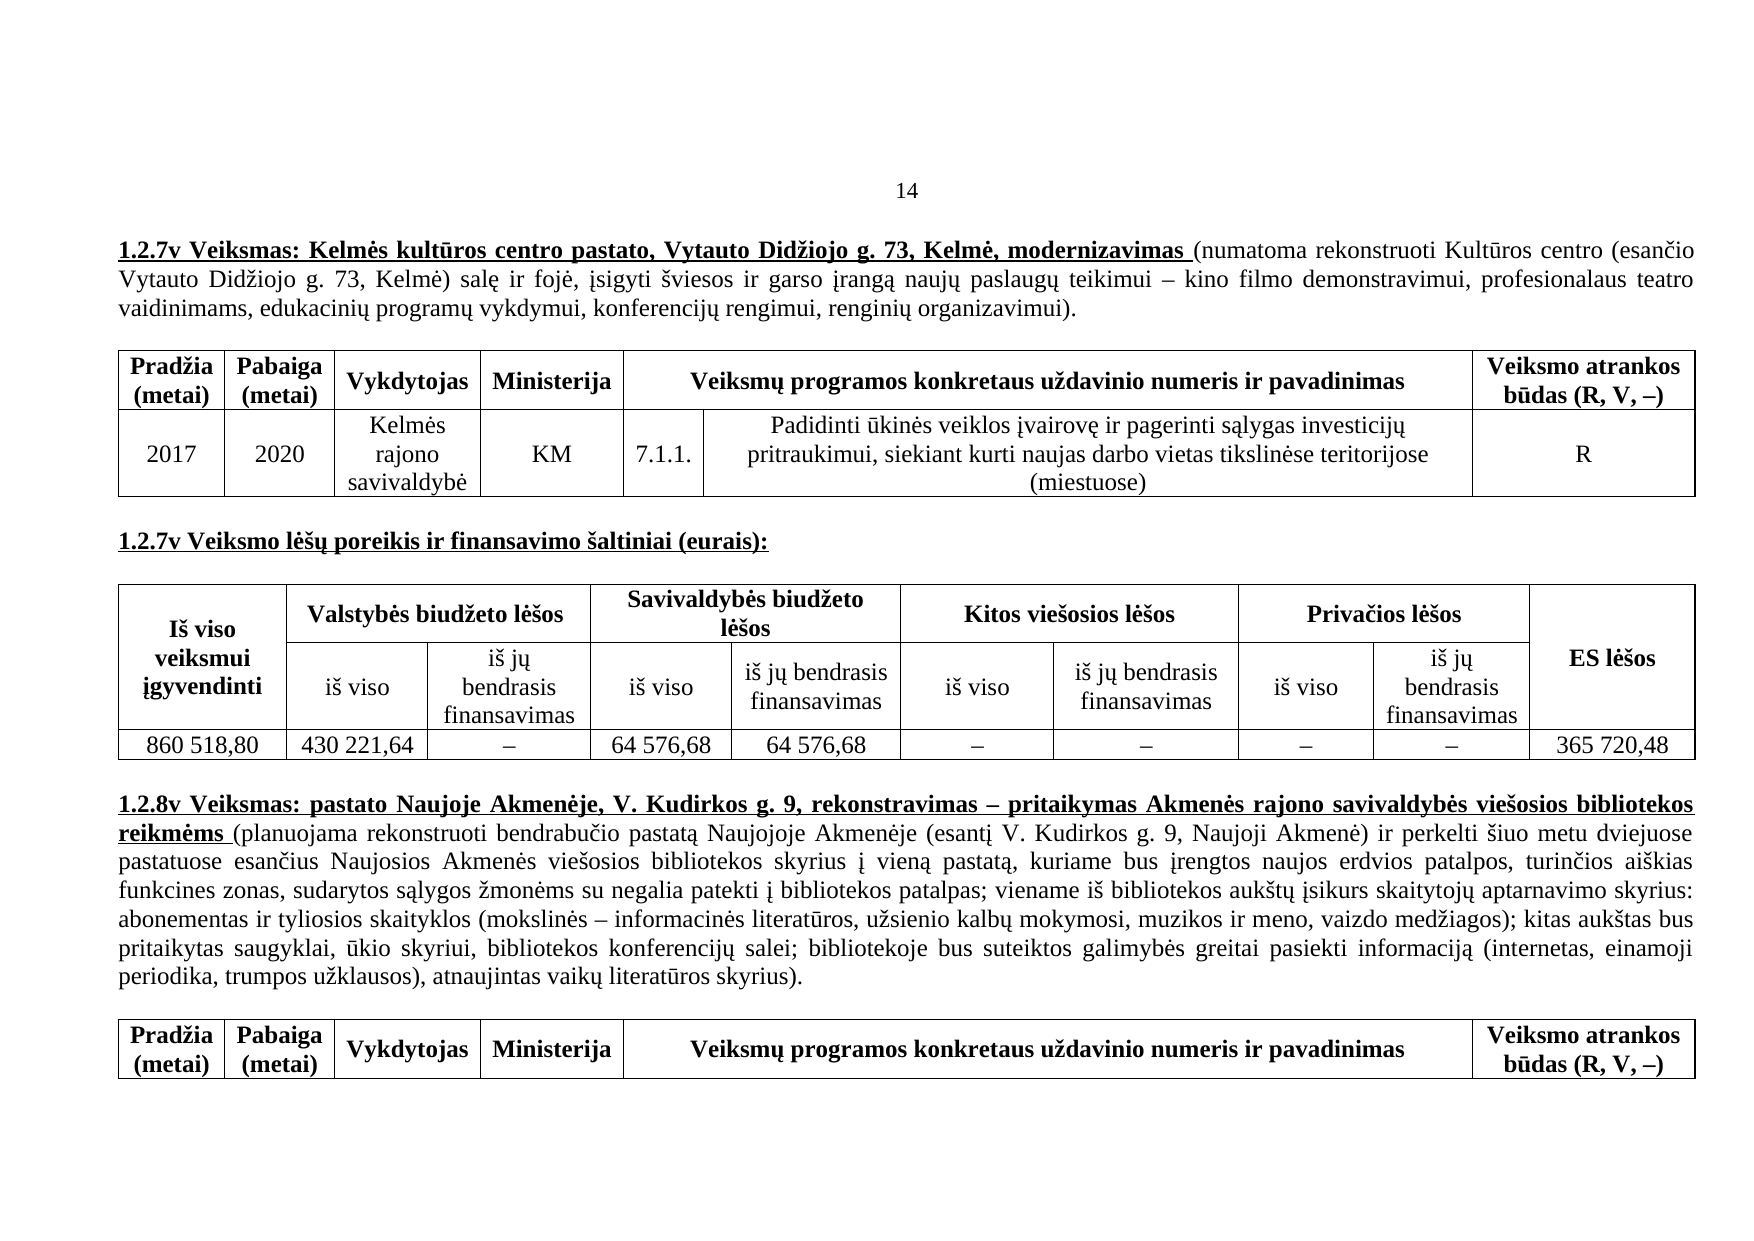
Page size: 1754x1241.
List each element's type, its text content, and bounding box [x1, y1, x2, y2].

table_cell R [1473, 410, 1694, 496]
table_cell iš jų bendrasis finansavimas [732, 643, 900, 729]
table_cell – [1239, 730, 1373, 759]
table_header Veiksmo atrankos būdas (R, V, –) [1473, 351, 1694, 409]
table_cell iš jų bendrasis finansavimas [428, 643, 590, 729]
table_cell – [901, 730, 1053, 759]
table_header Vykdytojas [335, 1020, 480, 1077]
table_header Privačios lėšos [1239, 585, 1529, 642]
table_cell – [1054, 730, 1238, 759]
table_cell Kelmės rajono savivaldybė [335, 410, 480, 496]
text reikmėms (planuojama rekonstruoti bendrabučio pastatą Naujojoje Akmenėje (esantį V. Kudirkos g. 9, Naujoji Akmenė) ir perkelti šiuo metu dviejuose pastatuose esančius Naujosios Akmenės viešosios bibliotekos skyrius į vieną pastatą, kuriame bus įrengtos naujos erdvios patalpos, turinčios aiškias funkcines zonas, sudarytos sąlygos žmonėms su negalia patekti į bibliotekos patalpas; viename iš bibliotekos aukštų įsikurs skaitytojų aptarnavimo skyrius: abonementas ir tyliosios skaityklos (mokslinės – informacinės literatūros, užsienio kalbų mokymosi, muzikos ir meno, vaizdo medžiagos); kitas aukštas bus pritaikytas saugyklai, ūkio skyriui, bibliotekos konferencijų salei; bibliotekoje bus suteiktos galimybės greitai pasiekti informaciją (internetas, einamoji periodika, trumpos užklausos), atnaujintas vaikų literatūros skyrius). [118, 815, 1695, 990]
text 1.2.8v Veiksmas: pastato Naujoje Akmenėje, V. Kudirkos g. 9, rekonstravimas – pritaikymas Akmenės rajono savivaldybės viešosios bibliotekos [118, 789, 1695, 814]
text 1.2.7v Veiksmo lėšų poreikis ir finansavimo šaltiniai (eurais): [118, 526, 1695, 555]
table_header ES lėšos [1530, 585, 1694, 729]
table_header Ministerija [481, 1020, 623, 1077]
table_cell 860 518,80 [119, 730, 286, 759]
table_cell 64 576,68 [732, 730, 900, 759]
table_cell Padidinti ūkinės veiklos įvairovę ir pagerinti sąlygas investicijų pritraukimui, siekiant kurti naujas darbo vietas tikslinėse teritorijose (miestuose) [704, 410, 1472, 496]
table_cell 64 576,68 [591, 730, 731, 759]
table_header Savivaldybės biudžeto lėšos [591, 585, 900, 642]
table_cell – [428, 730, 590, 759]
table_header Veiksmų programos konkretaus uždavinio numeris ir pavadinimas [624, 351, 1472, 409]
table_cell iš jų bendrasis finansavimas [1054, 643, 1238, 729]
table_header Pradžia (metai) [119, 1020, 224, 1077]
table_header Veiksmo atrankos būdas (R, V, –) [1473, 1020, 1694, 1077]
table_header Iš viso veiksmui įgyvendinti [119, 585, 286, 729]
table_header Vykdytojas [335, 351, 480, 409]
table_header Valstybės biudžeto lėšos [287, 585, 590, 642]
table_cell 2020 [225, 410, 334, 496]
table_cell iš viso [287, 643, 427, 729]
table_header Pabaiga (metai) [225, 1020, 334, 1077]
table_cell 2017 [119, 410, 224, 496]
table_header Pradžia (metai) [119, 351, 224, 409]
table_header Kitos viešosios lėšos [901, 585, 1238, 642]
table_cell 365 720,48 [1530, 730, 1694, 759]
table_cell iš viso [1239, 643, 1373, 729]
text 1.2.7v Veiksmas: Kelmės kultūros centro pastato, Vytauto Didžiojo g. 73, Kelmė, modernizavimas (numatoma rekonstruoti Kultūros centro (esančio Vytauto Didžiojo g. 73, Kelmė) salę ir fojė, įsigyti šviesos ir garso įrangą naujų paslaugų teikimui – kino filmo demonstravimui, profesionalaus teatro vaidinimams, edukacinių programų vykdymui, konferencijų rengimui, renginių organizavimui). [118, 235, 1695, 322]
table_header Veiksmų programos konkretaus uždavinio numeris ir pavadinimas [624, 1020, 1472, 1077]
table_cell iš jų bendrasis finansavimas [1374, 643, 1529, 729]
table_cell iš viso [591, 643, 731, 729]
table_header Pabaiga (metai) [225, 351, 334, 409]
table_cell KM [481, 410, 623, 496]
table_cell iš viso [901, 643, 1053, 729]
table_cell 7.1.1. [624, 410, 703, 496]
table_header Ministerija [481, 351, 623, 409]
table_cell – [1374, 730, 1529, 759]
table_cell 430 221,64 [287, 730, 427, 759]
